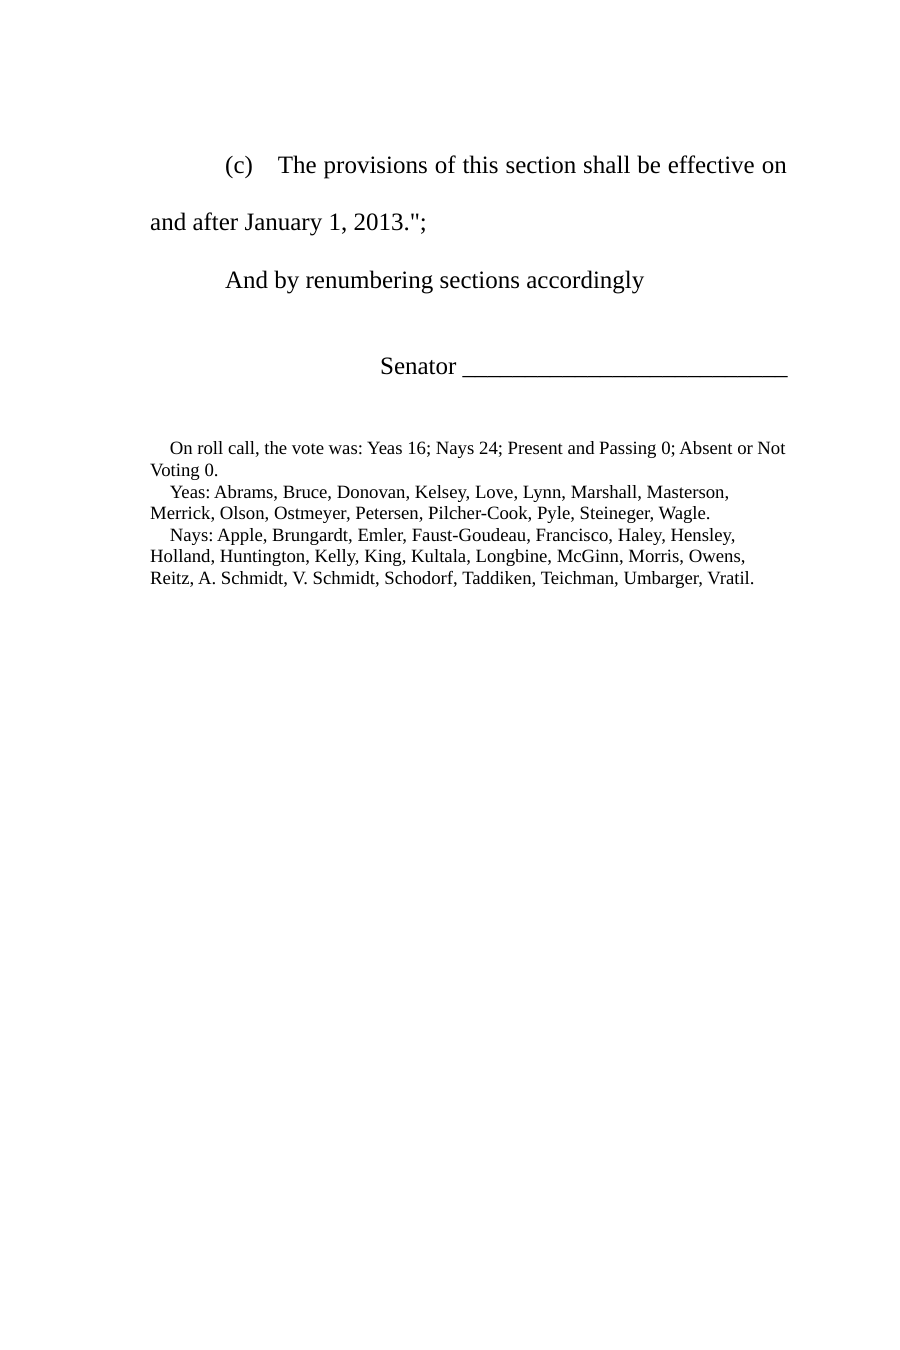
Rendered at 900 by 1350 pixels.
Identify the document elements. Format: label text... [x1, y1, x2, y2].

text Nays: Apple, Brungardt, Emler, Faust-Goudeau, Francisco, Haley, Hensley, Holland, Huntington, Kelly, King, Kultala, Longbine, McGinn, Morris, Owens, Reitz, A. Schmidt, V. Schmidt, Schodorf, Taddiken, Teichman, Umbarger, Vratil. [150, 524, 787, 588]
text And by renumbering sections accordingly [150, 265, 787, 294]
text (c) The provisions of this section shall be effective on and after January 1, 2013."; [150, 150, 787, 236]
text Yeas: Abrams, Bruce, Donovan, Kelsey, Love, Lynn, Marshall, Masterson, Merrick, Olson, Ostmeyer, Petersen, Pilcher-Cook, Pyle, Steineger, Wagle. [150, 481, 787, 524]
text On roll call, the vote was: Yeas 16; Nays 24; Present and Passing 0; Absent or Not Voting 0. [150, 437, 787, 481]
text Senator __________________________ [150, 351, 787, 380]
